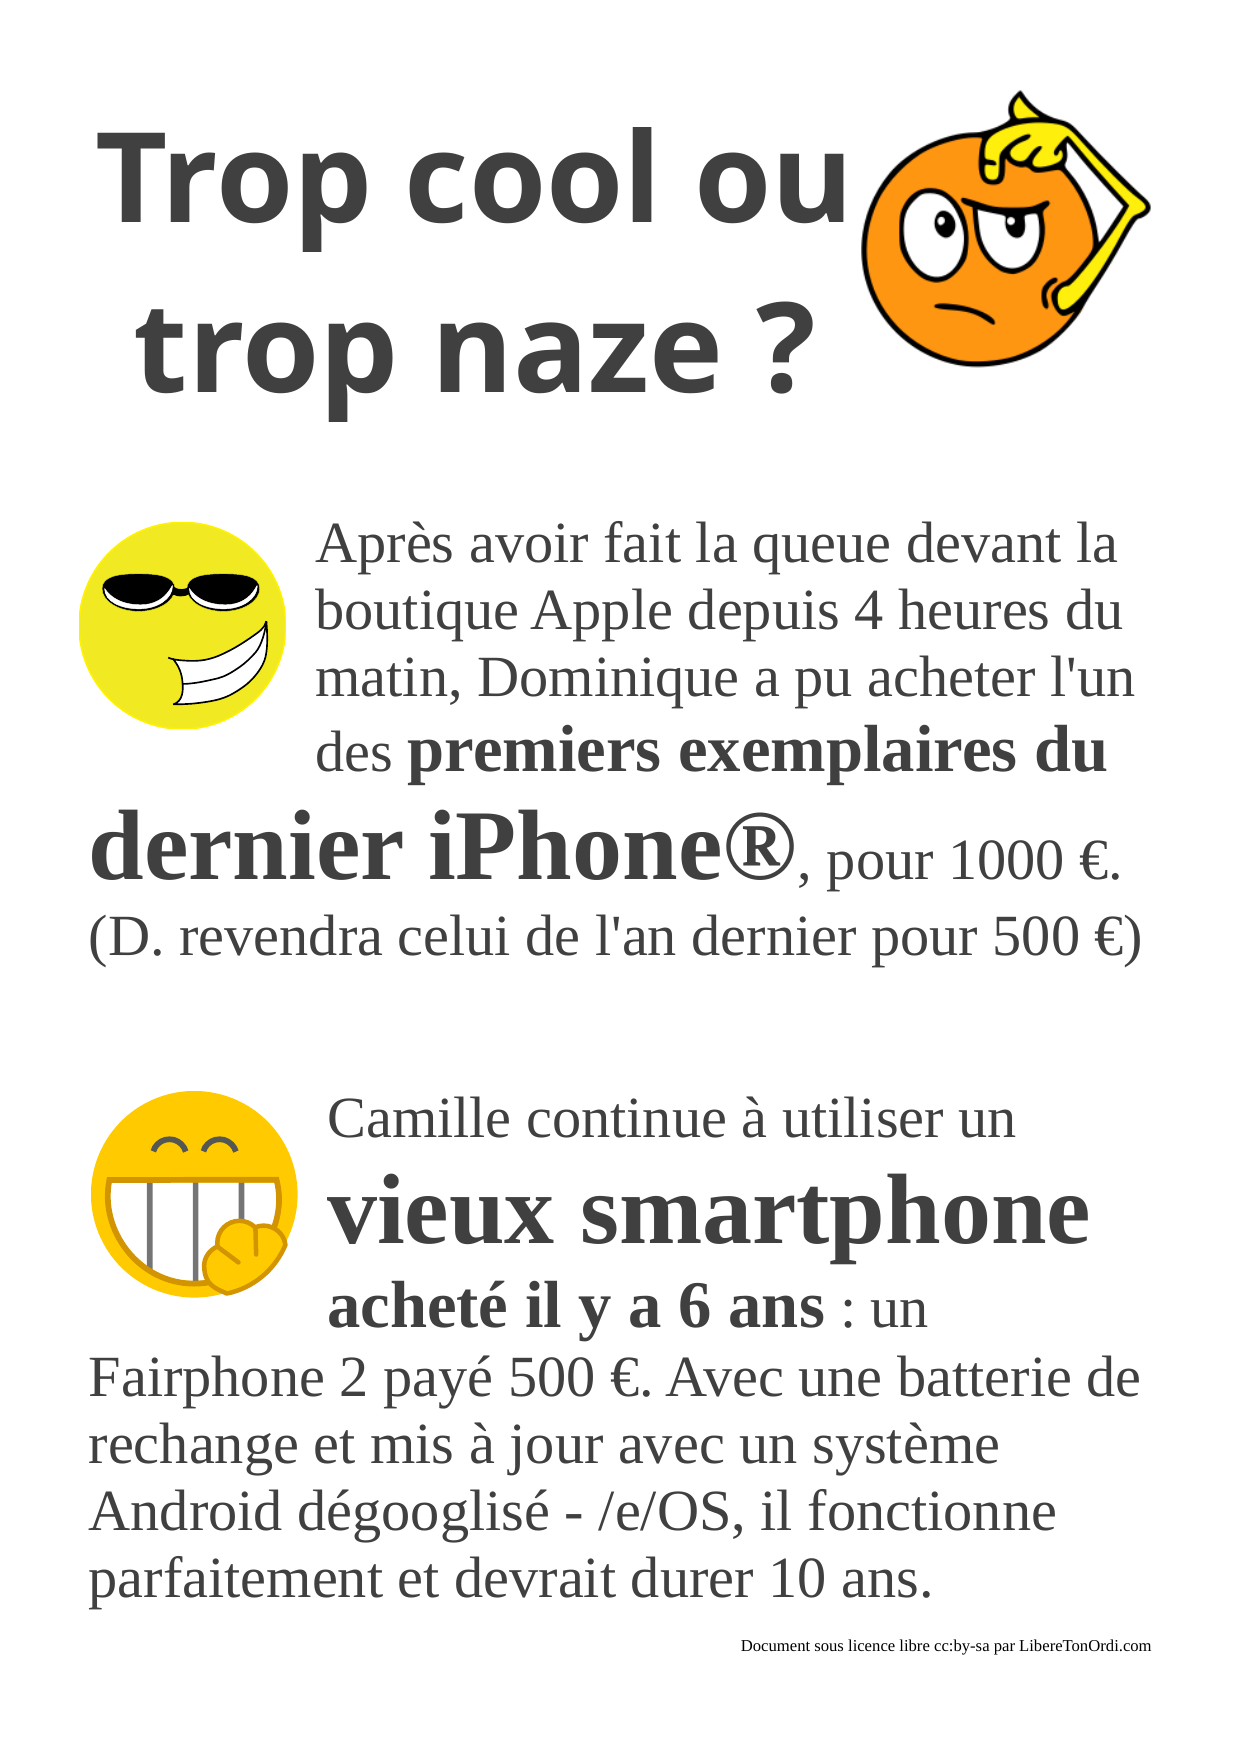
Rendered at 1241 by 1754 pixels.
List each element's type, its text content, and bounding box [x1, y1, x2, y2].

text Trop cool ou trop naze ? [88, 88, 1152, 429]
text Après avoir fait la queue devant la boutique Apple depuis 4 heures du matin, Dominique a pu acheter l'un des premiers exemplaires du dernier iPhone®, pour 1000 €. (D. revendra celui de l'an dernier pour 500 €) [88, 508, 1152, 968]
text Camille continue à utiliser un vieux smartphone acheté il y a 6 ans : un Fairphone 2 payé 500 €. Avec une batterie de rechange et mis à jour avec un système Android dégooglisé - /e/OS, il fonctionne parfaitement et devrait durer 10 ans. [88, 1083, 1152, 1610]
picture [861, 88, 1152, 369]
